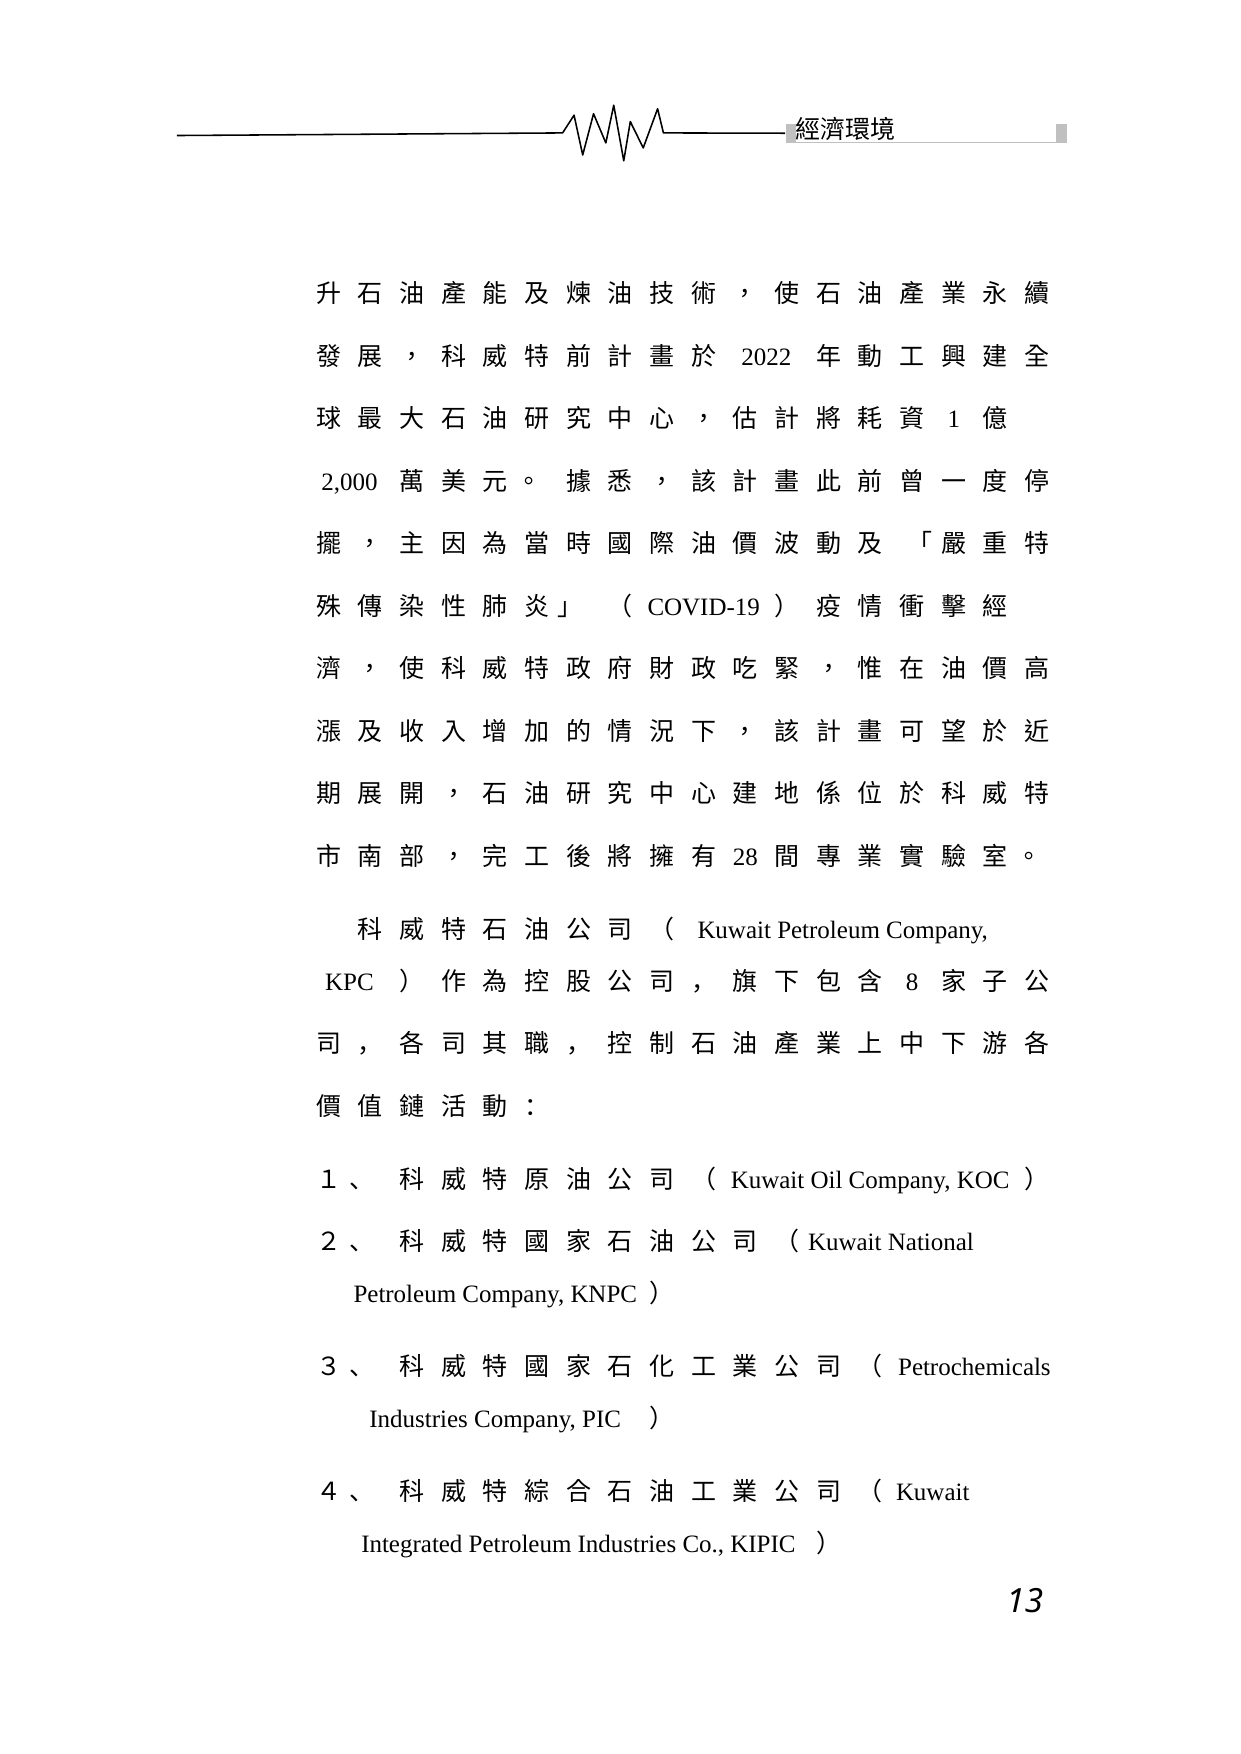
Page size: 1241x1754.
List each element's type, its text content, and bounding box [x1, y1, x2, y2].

text 科威特石油公司（Kuwait Petroleum Company, KPC）作為控股公司，旗下包含8家子公司，各司其職，控制石油產業上中下游各價值鏈活動： [281, 875, 1058, 1125]
text ３、科威特國家石化工業公司（Petrochemicals Industries Company, PIC） [281, 1313, 1058, 1438]
text ４、科威特綜合石油工業公司（Kuwait Integrated Petroleum Industries Co., KIPIC） [281, 1438, 1058, 1563]
text ２、科威特國家石油公司（Kuwait National Petroleum Company, KNPC） [281, 1188, 1058, 1313]
text 升石油產能及煉油技術，使石油產業永續發展，科威特前計畫於2022年動工興建全球最大石油研究中心，估計將耗資1億2,000萬美元。據悉，該計畫此前曾一度停擺，主因為當時國際油價波動及「嚴重特殊傳染性肺炎」（COVID-19）疫情衝擊經濟，使科威特政府財政吃緊，惟在油價高漲及收入增加的情況下，該計畫可望於近期展開，石油研究中心建地係位於科威特市南部，完工後將擁有28間專業實驗室。 [281, 250, 1058, 875]
text １、科威特原油公司（Kuwait Oil Company, KOC） [281, 1125, 1058, 1188]
